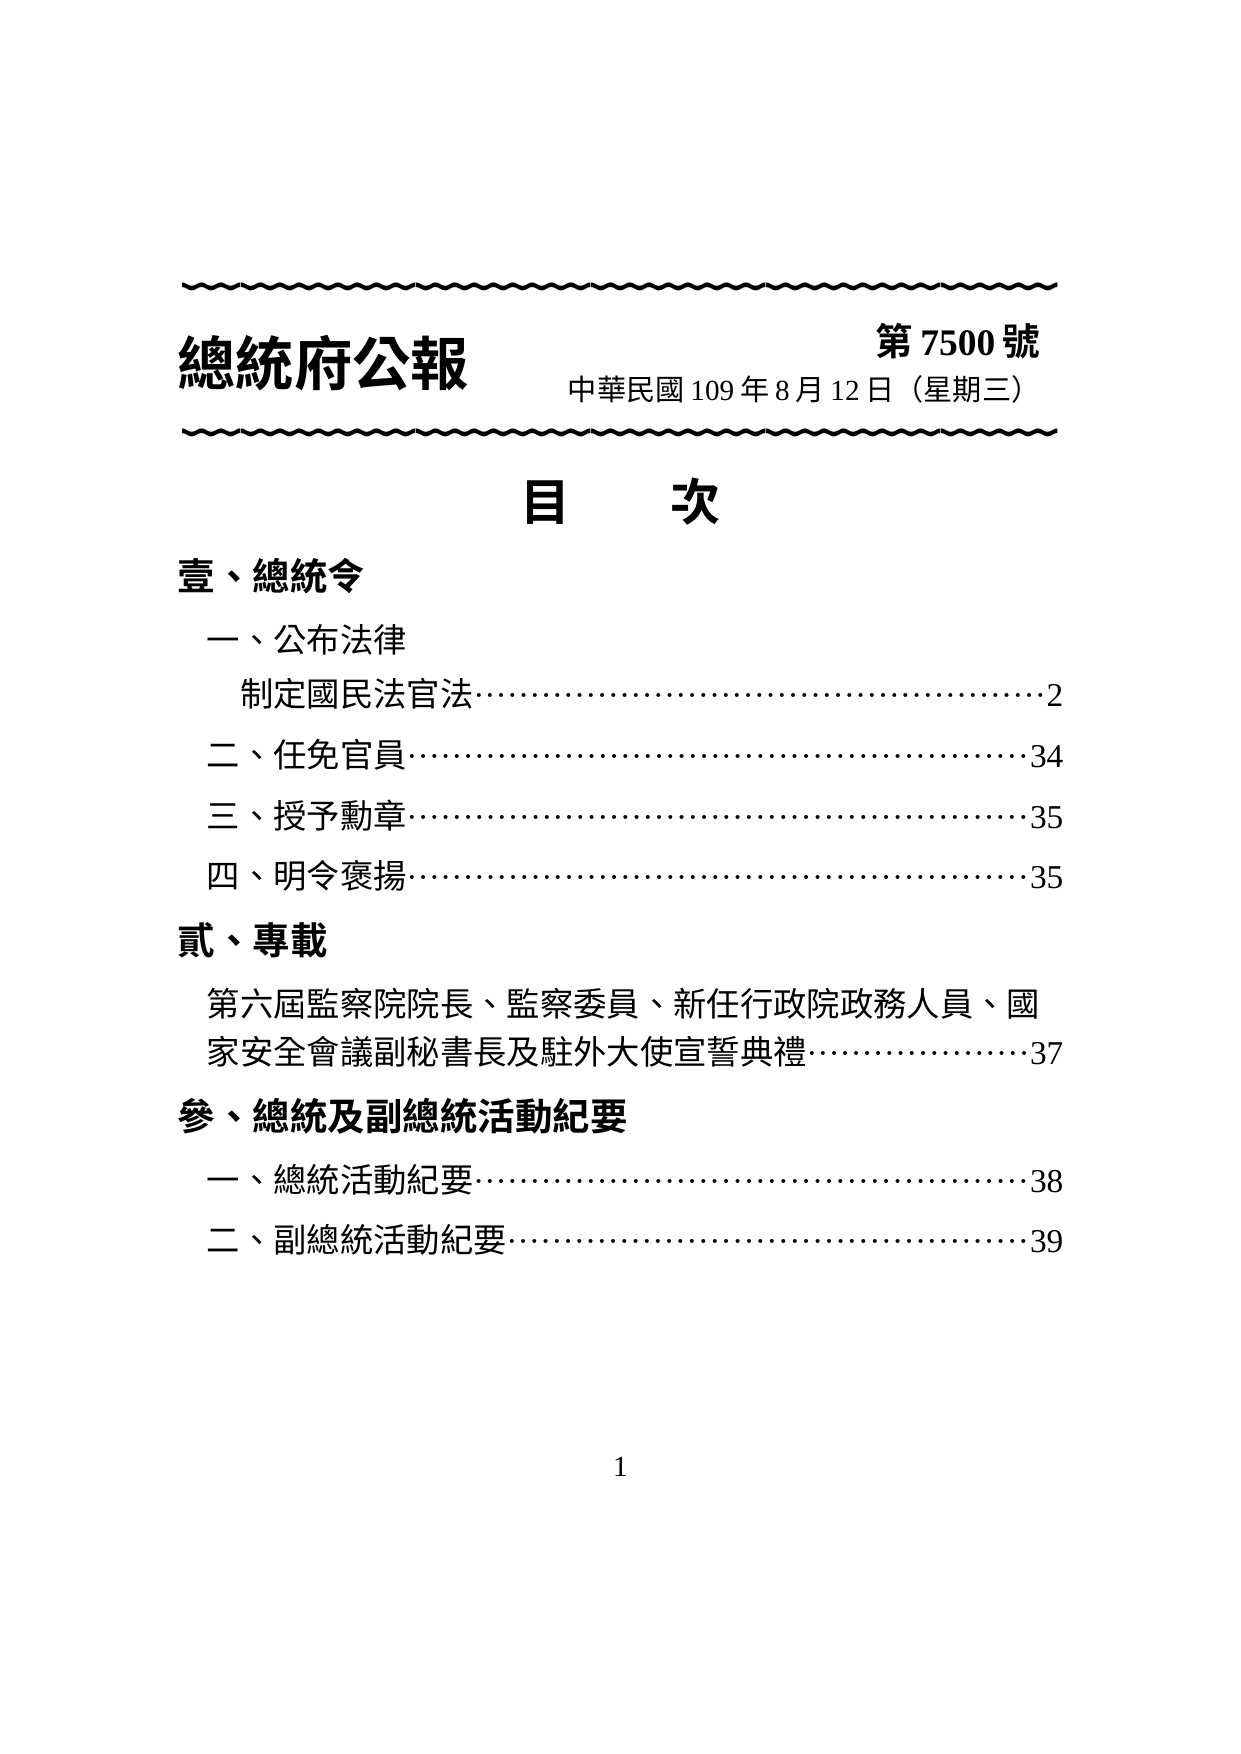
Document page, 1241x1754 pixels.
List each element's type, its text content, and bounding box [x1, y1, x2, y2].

text 參、總統及副總統活動紀要 [177, 1087, 1063, 1141]
text 壹、總統令 [177, 547, 1063, 601]
text 二、副總統活動紀要 39 [206, 1214, 1063, 1262]
text 一、公布法律 [206, 613, 1063, 662]
text 制定國民法官法 2 [240, 668, 1034, 716]
text 第六屆監察院院長、監察委員、新任行政院政務人員、國家安全會議副秘書長及駐外大使宣誓典禮 37 [206, 978, 1063, 1074]
table_header 總統府公報 [166, 291, 505, 412]
text ﹏﹏﹏﹏﹏﹏﹏﹏﹏﹏﹏﹏﹏﹏﹏ [177, 266, 1063, 291]
text 二、任免官員 34 [206, 729, 1063, 777]
text 貳、專載 [177, 911, 1063, 965]
text 三、授予勳章 35 [206, 789, 1063, 838]
table_header 第7500號 中華民國109年8月12日（星期三） [505, 291, 1051, 412]
text ﹏﹏﹏﹏﹏﹏﹏﹏﹏﹏﹏﹏﹏﹏﹏ [177, 412, 1063, 437]
text 四、明令褒揚 35 [206, 850, 1063, 898]
text 一、總統活動紀要 38 [206, 1153, 1063, 1202]
text 目 次 [177, 462, 1063, 534]
